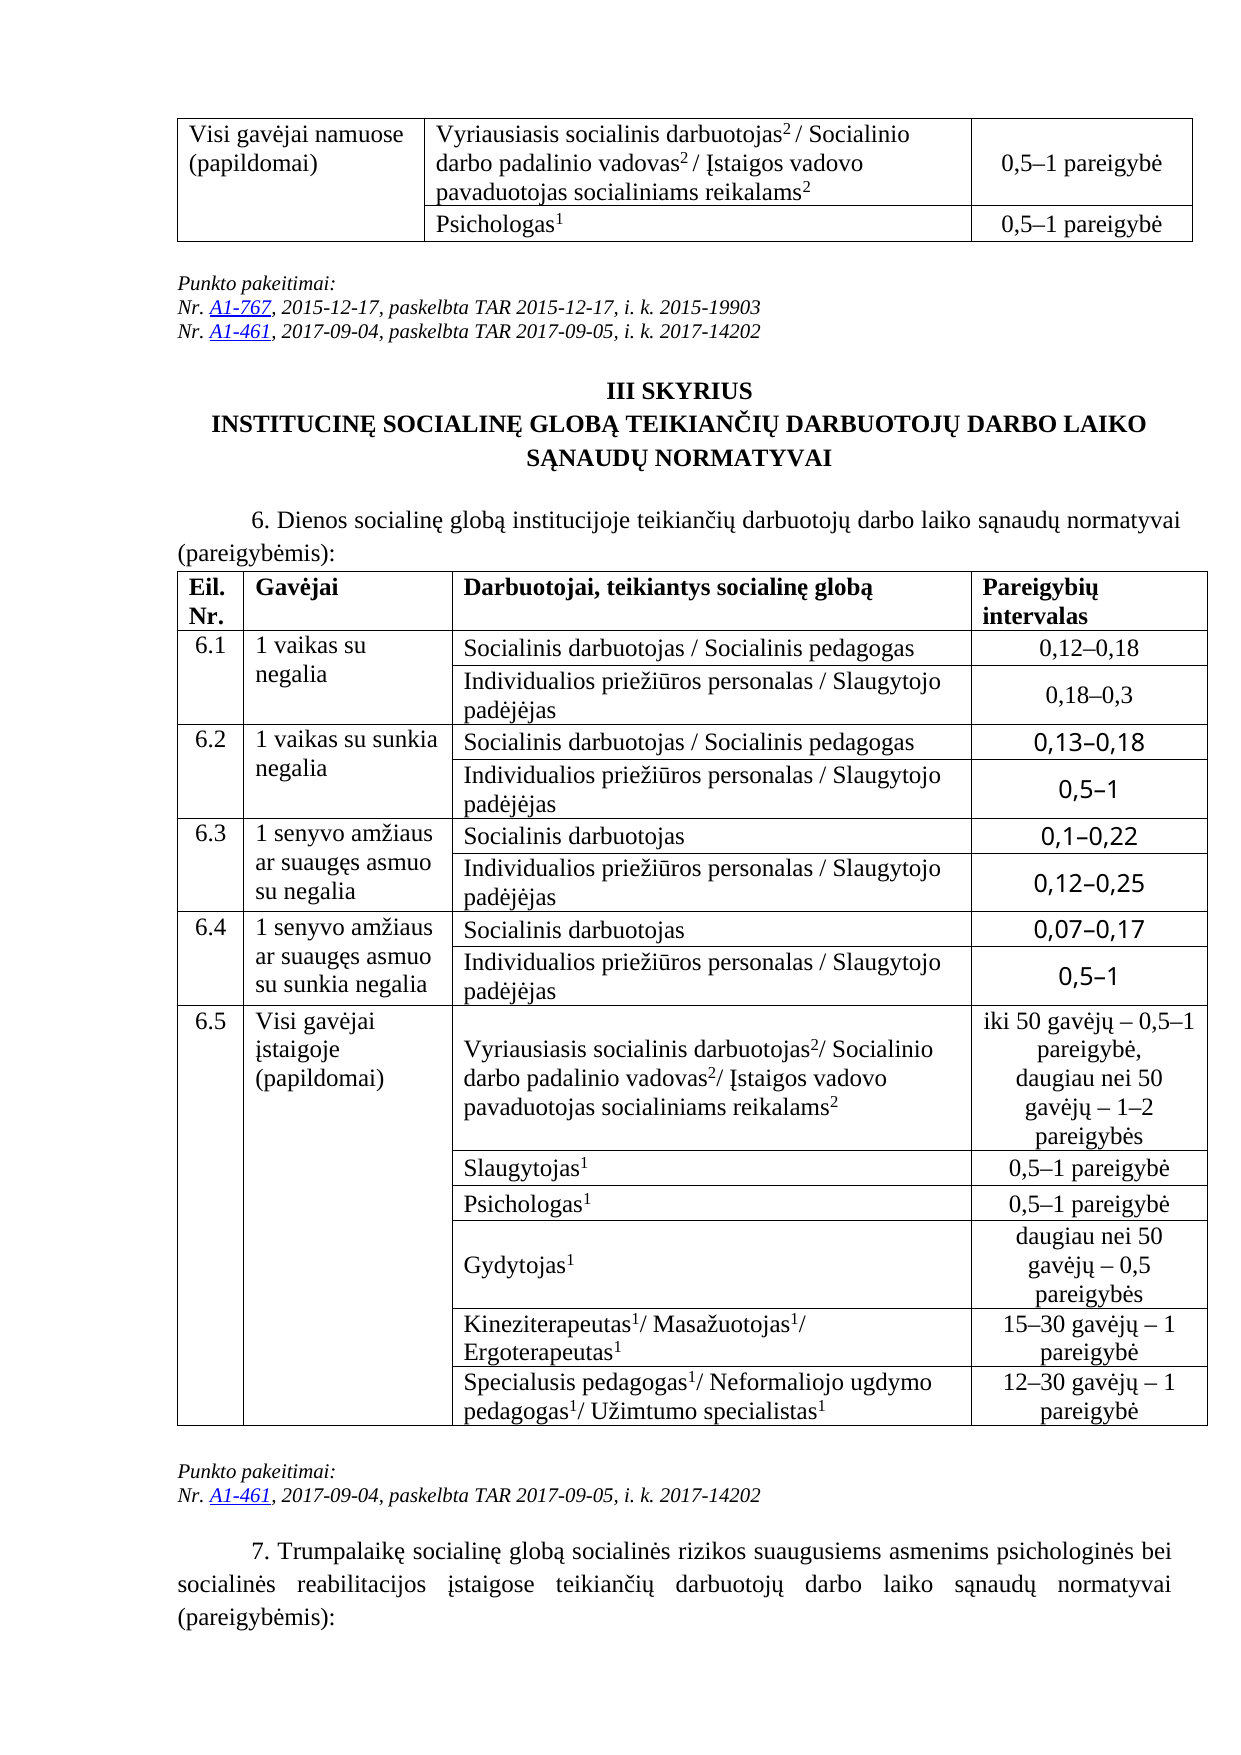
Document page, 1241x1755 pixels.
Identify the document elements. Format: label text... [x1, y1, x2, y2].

text III SKYRIUS [177, 372, 1181, 405]
table_cell 0,12–0,25 [972, 854, 1207, 911]
table_cell Specialusis pedagogas1/ Neformaliojo ugdymo pedagogas1/ Užimtumo specialistas1 [453, 1367, 971, 1425]
table_cell 1 senyvo amžiaus ar suaugęs asmuo su sunkia negalia [244, 912, 452, 1005]
table_cell daugiau nei 50 gavėjų – 0,5 pareigybės [972, 1221, 1207, 1308]
table_cell 6.2 [178, 725, 243, 817]
text 7. Trumpalaikę socialinę globą socialinės rizikos suaugusiems asmenims psichologinės bei socialinės reabilitacijos įstaigose teikiančių darbuotojų darbo laiko sąnaudų normatyvai (pareigybėmis): [177, 1536, 1172, 1631]
table_cell 1 senyvo amžiaus ar suaugęs asmuo su negalia [244, 819, 452, 911]
table_cell Vyriausiasis socialinis darbuotojas2/ Socialinio darbo padalinio vadovas2/ Įstaigos vadovo pavaduotojas socialiniams reikalams2 [453, 1006, 971, 1149]
table_header Darbuotojai, teikiantys socialinę globą [453, 572, 971, 629]
table_cell 15–30 gavėjų – 1 pareigybė [972, 1309, 1207, 1366]
table_cell 0,5–1 [972, 760, 1207, 817]
table_cell 6.4 [178, 912, 243, 1005]
text Nr. A1-461, 2017-09-04, paskelbta TAR 2017-09-05, i. k. 2017-14202 [177, 319, 1181, 343]
table_cell 6.5 [178, 1006, 243, 1425]
table_cell Individualios priežiūros personalas / Slaugytojo padėjėjas [453, 854, 971, 911]
table_cell Socialinis darbuotojas [453, 912, 971, 946]
table_cell Vyriausiasis socialinis darbuotojas2 / Socialinio darbo padalinio vadovas2 / Įstaigos vadovo pavaduotojas socialiniams reikalams2 [425, 119, 971, 205]
table_cell 0,5–1 pareigybė [972, 119, 1192, 205]
table_cell 0,12–0,18 [972, 631, 1207, 665]
table_cell 1 vaikas su sunkia negalia [244, 725, 452, 817]
text Nr. A1-767, 2015-12-17, paskelbta TAR 2015-12-17, i. k. 2015-19903 [177, 295, 1181, 319]
table_cell 6.3 [178, 819, 243, 911]
table_cell Kineziterapeutas1/ Masažuotojas1/ Ergoterapeutas1 [453, 1309, 971, 1366]
table_cell 0,5–1 pareigybė [972, 206, 1192, 241]
table_cell Visi gavėjai įstaigoje (papildomai) [244, 1006, 452, 1425]
table_cell 0,1–0,22 [972, 819, 1207, 852]
table_cell Gydytojas1 [453, 1221, 971, 1308]
table_cell Socialinis darbuotojas / Socialinis pedagogas [453, 725, 971, 759]
table_cell iki 50 gavėjų – 0,5–1 pareigybė, daugiau nei 50 gavėjų – 1–2 pareigybės [972, 1006, 1207, 1149]
text 6. Dienos socialinę globą institucijoje teikiančių darbuotojų darbo laiko sąnaudų normatyvai (pareigybėmis): [177, 505, 1181, 567]
table_cell 0,5–1 [972, 947, 1207, 1005]
table_cell Socialinis darbuotojas / Socialinis pedagogas [453, 631, 971, 665]
table_cell Psichologas1 [425, 206, 971, 241]
table_cell Individualios priežiūros personalas / Slaugytojo padėjėjas [453, 947, 971, 1005]
table_cell Psichologas1 [453, 1186, 971, 1220]
table_cell 0,5–1 pareigybė [972, 1151, 1207, 1185]
table_cell 6.1 [178, 631, 243, 723]
table_cell Visi gavėjai namuose (papildomai) [178, 119, 424, 241]
table_cell 0,07–0,17 [972, 912, 1207, 946]
table_header Eil. Nr. [178, 572, 243, 629]
table_cell 0,18–0,3 [972, 666, 1207, 723]
table_cell Socialinis darbuotojas [453, 819, 971, 852]
text INSTITUCINĘ SOCIALINĘ GLOBĄ TEIKIANČIŲ DARBUOTOJŲ DARBO LAIKO SĄNAUDŲ NORMATYVAI [177, 405, 1181, 472]
table_cell Individualios priežiūros personalas / Slaugytojo padėjėjas [453, 760, 971, 817]
table_header Gavėjai [244, 572, 452, 629]
text Punkto pakeitimai: [177, 271, 1181, 295]
table_cell 1 vaikas su negalia [244, 631, 452, 723]
text Nr. A1-461, 2017-09-04, paskelbta TAR 2017-09-05, i. k. 2017-14202 [177, 1483, 1181, 1507]
table_header Pareigybių intervalas [972, 572, 1207, 629]
text Punkto pakeitimai: [177, 1459, 1181, 1483]
table_cell 0,13–0,18 [972, 725, 1207, 759]
table_cell 12–30 gavėjų – 1 pareigybė [972, 1367, 1207, 1425]
table_cell Individualios priežiūros personalas / Slaugytojo padėjėjas [453, 666, 971, 723]
table_cell 0,5–1 pareigybė [972, 1186, 1207, 1220]
table_cell Slaugytojas1 [453, 1151, 971, 1185]
